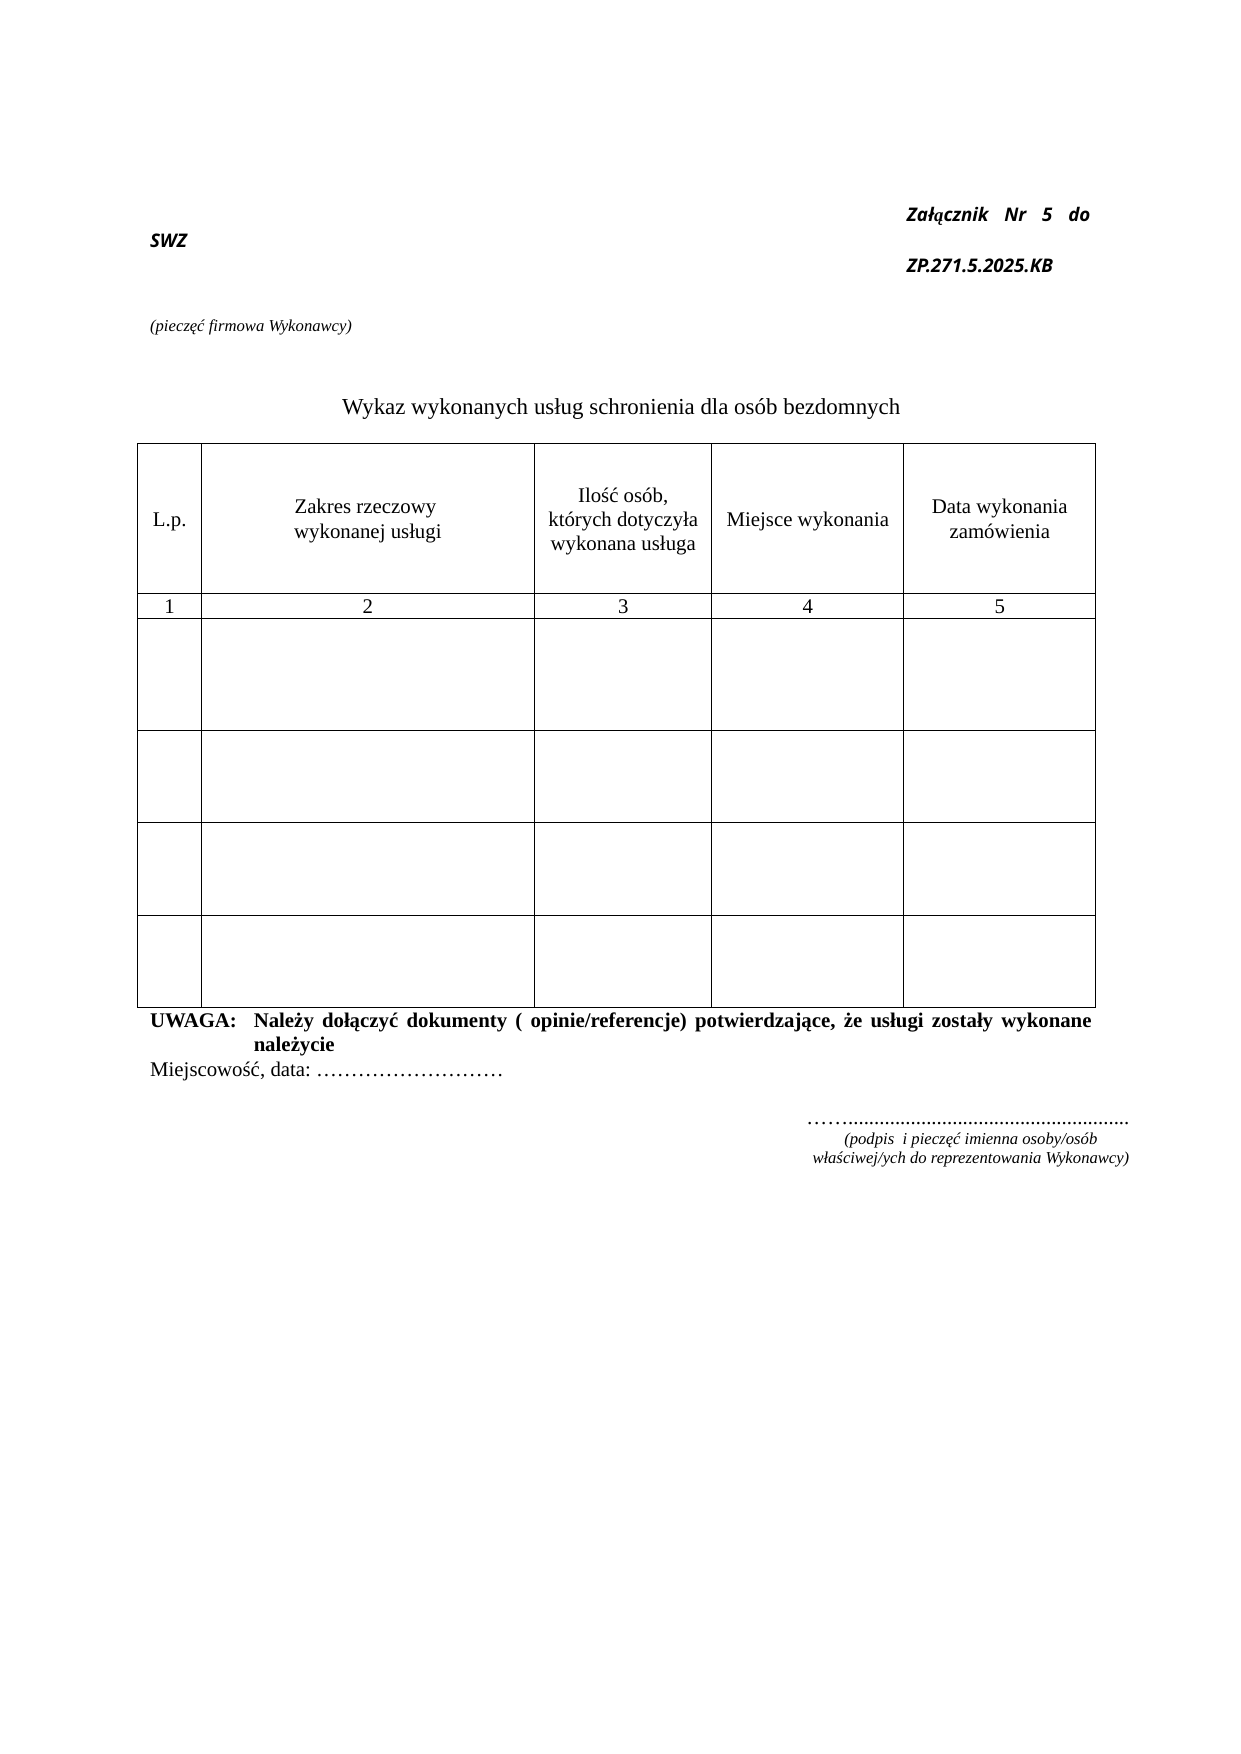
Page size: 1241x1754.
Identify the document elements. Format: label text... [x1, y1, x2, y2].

table_cell [535, 823, 711, 915]
table_cell [712, 731, 903, 822]
subtitle Wykaz wykonanych usług schronienia dla osób bezdomnych [150, 393, 1092, 419]
text UWAGA: Należy dołączyć dokumenty ( opinie/referencje) potwierdzające, że usługi zostały wykonane należycie [150, 1008, 1092, 1056]
text ……...................................................... [150, 1104, 1137, 1129]
table_cell 1 [138, 594, 201, 618]
table_cell 3 [535, 594, 711, 618]
table_header Data wykonania zamówienia [904, 444, 1095, 593]
text ZP.271.5.2025.KB [150, 252, 1092, 278]
table_cell [904, 731, 1095, 822]
text Miejscowość, data: ……………………… [150, 1056, 1137, 1081]
table_cell [138, 619, 201, 730]
text Załącznik Nr 5 do SWZ [150, 201, 1092, 252]
table_header Zakres rzeczowy wykonanej usługi [202, 444, 534, 593]
table_cell [202, 916, 534, 1007]
table_cell 4 [712, 594, 903, 618]
table_cell [712, 823, 903, 915]
table_cell [535, 619, 711, 730]
table_cell [712, 619, 903, 730]
table_cell 2 [202, 594, 534, 618]
table_cell [904, 619, 1095, 730]
text (pieczęć firmowa Wykonawcy) [150, 316, 1092, 335]
table_cell [904, 916, 1095, 1007]
table_cell [138, 916, 201, 1007]
table_cell [202, 619, 534, 730]
table_header Ilość osób, których dotyczyła wykonana usługa [535, 444, 711, 593]
table_cell 5 [904, 594, 1095, 618]
table_cell [712, 916, 903, 1007]
table_cell [138, 823, 201, 915]
table_cell [535, 731, 711, 822]
table_cell [202, 823, 534, 915]
table_header Miejsce wykonania [712, 444, 903, 593]
text (podpis i pieczęć imienna osoby/osób właściwej/ych do reprezentowania Wykonawcy) [806, 1129, 1137, 1167]
table_cell [904, 823, 1095, 915]
table_header L.p. [138, 444, 201, 593]
table_cell [138, 731, 201, 822]
table_cell [202, 731, 534, 822]
table_cell [535, 916, 711, 1007]
